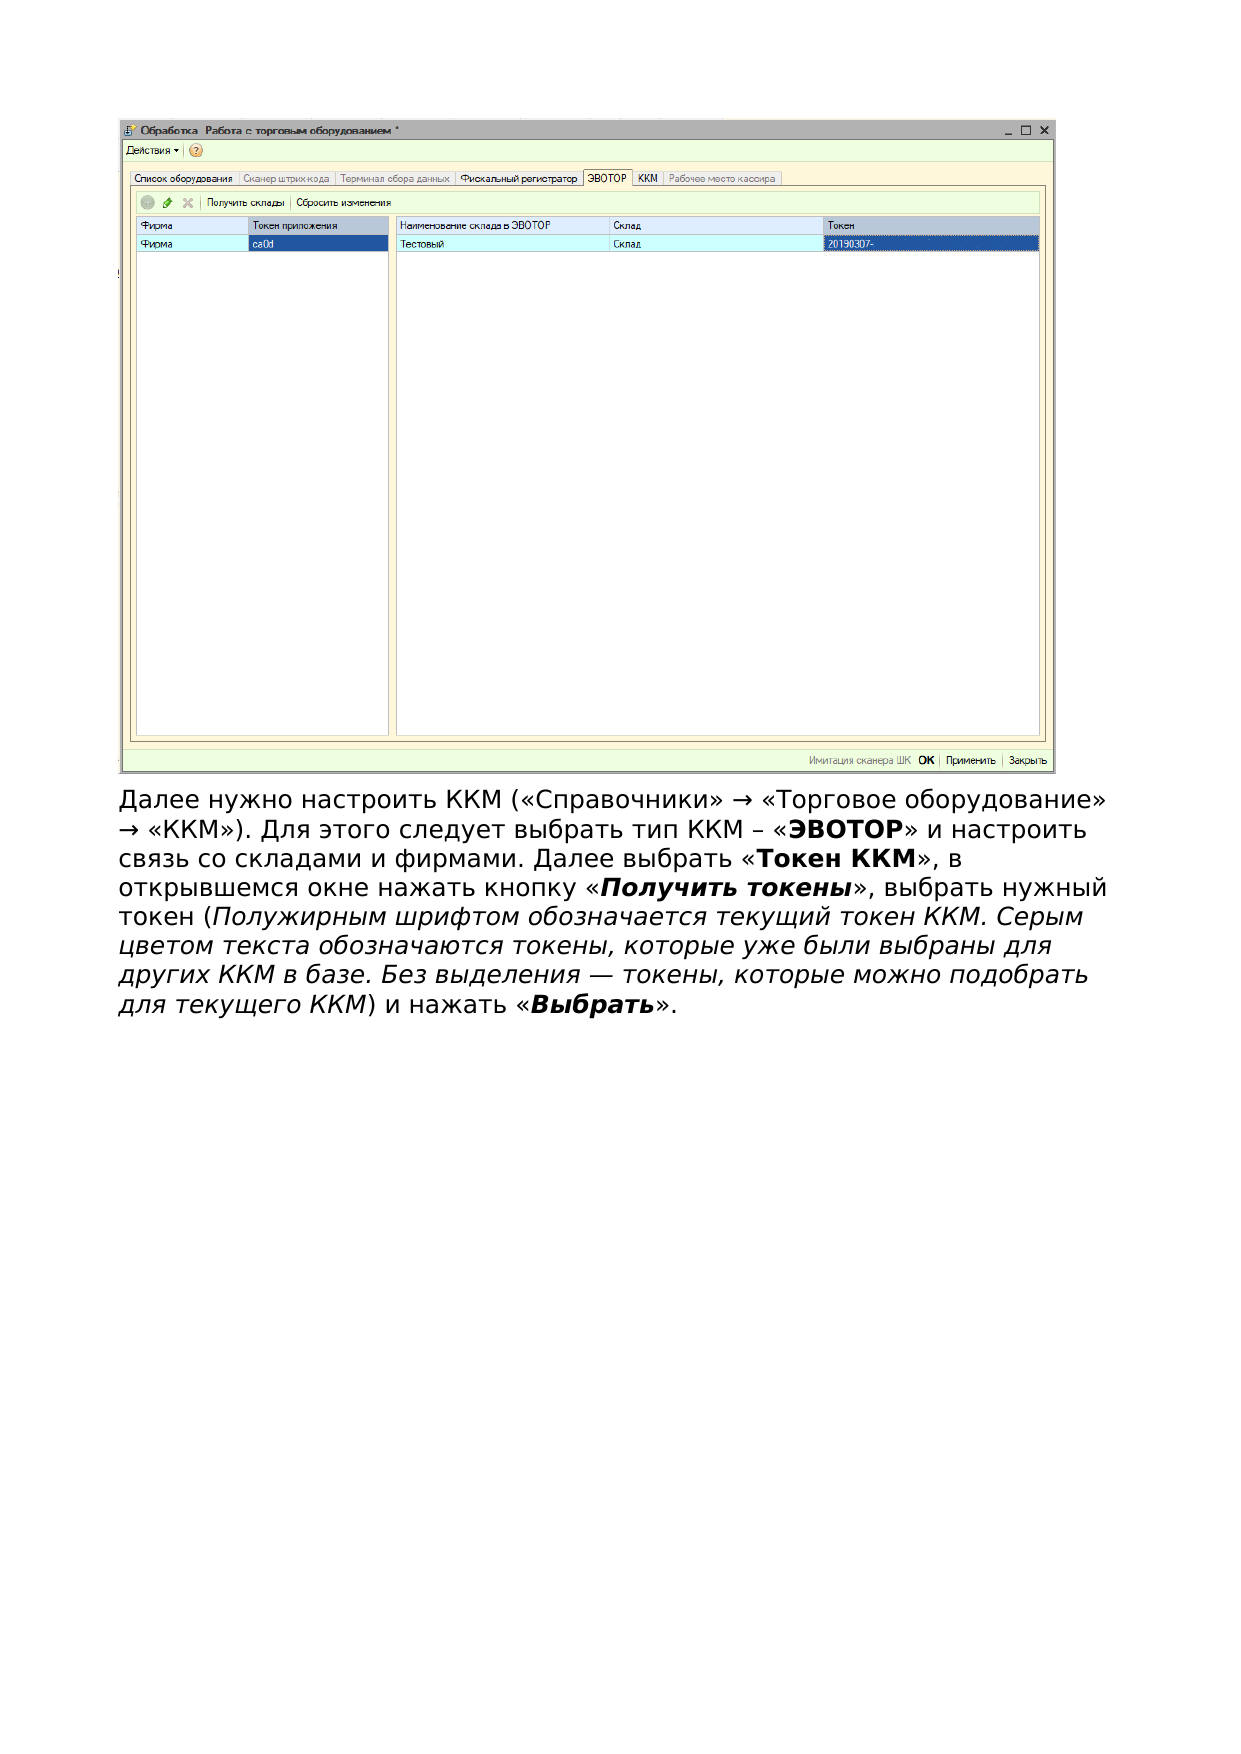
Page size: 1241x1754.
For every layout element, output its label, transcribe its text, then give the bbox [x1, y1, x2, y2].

text Далее нужно настроить ККМ («Справочники» → «Торговое оборудование» → «ККМ»). Для этого следует выбрать тип ККМ – «ЭВОТОР» и настроить связь со складами и фирмами. Далее выбрать «Токен ККМ», в открывшемся окне нажать кнопку «Получить токены», выбрать нужный токен (Полужирным шрифтом обозначается текущий токен ККМ. Серым цветом текста обозначаются токены, которые уже были выбраны для других ККМ в базе. Без выделения — токены, которые можно подобрать для текущего ККМ) и нажать «Выбрать». [118, 786, 1122, 1019]
picture [118, 118, 1056, 774]
